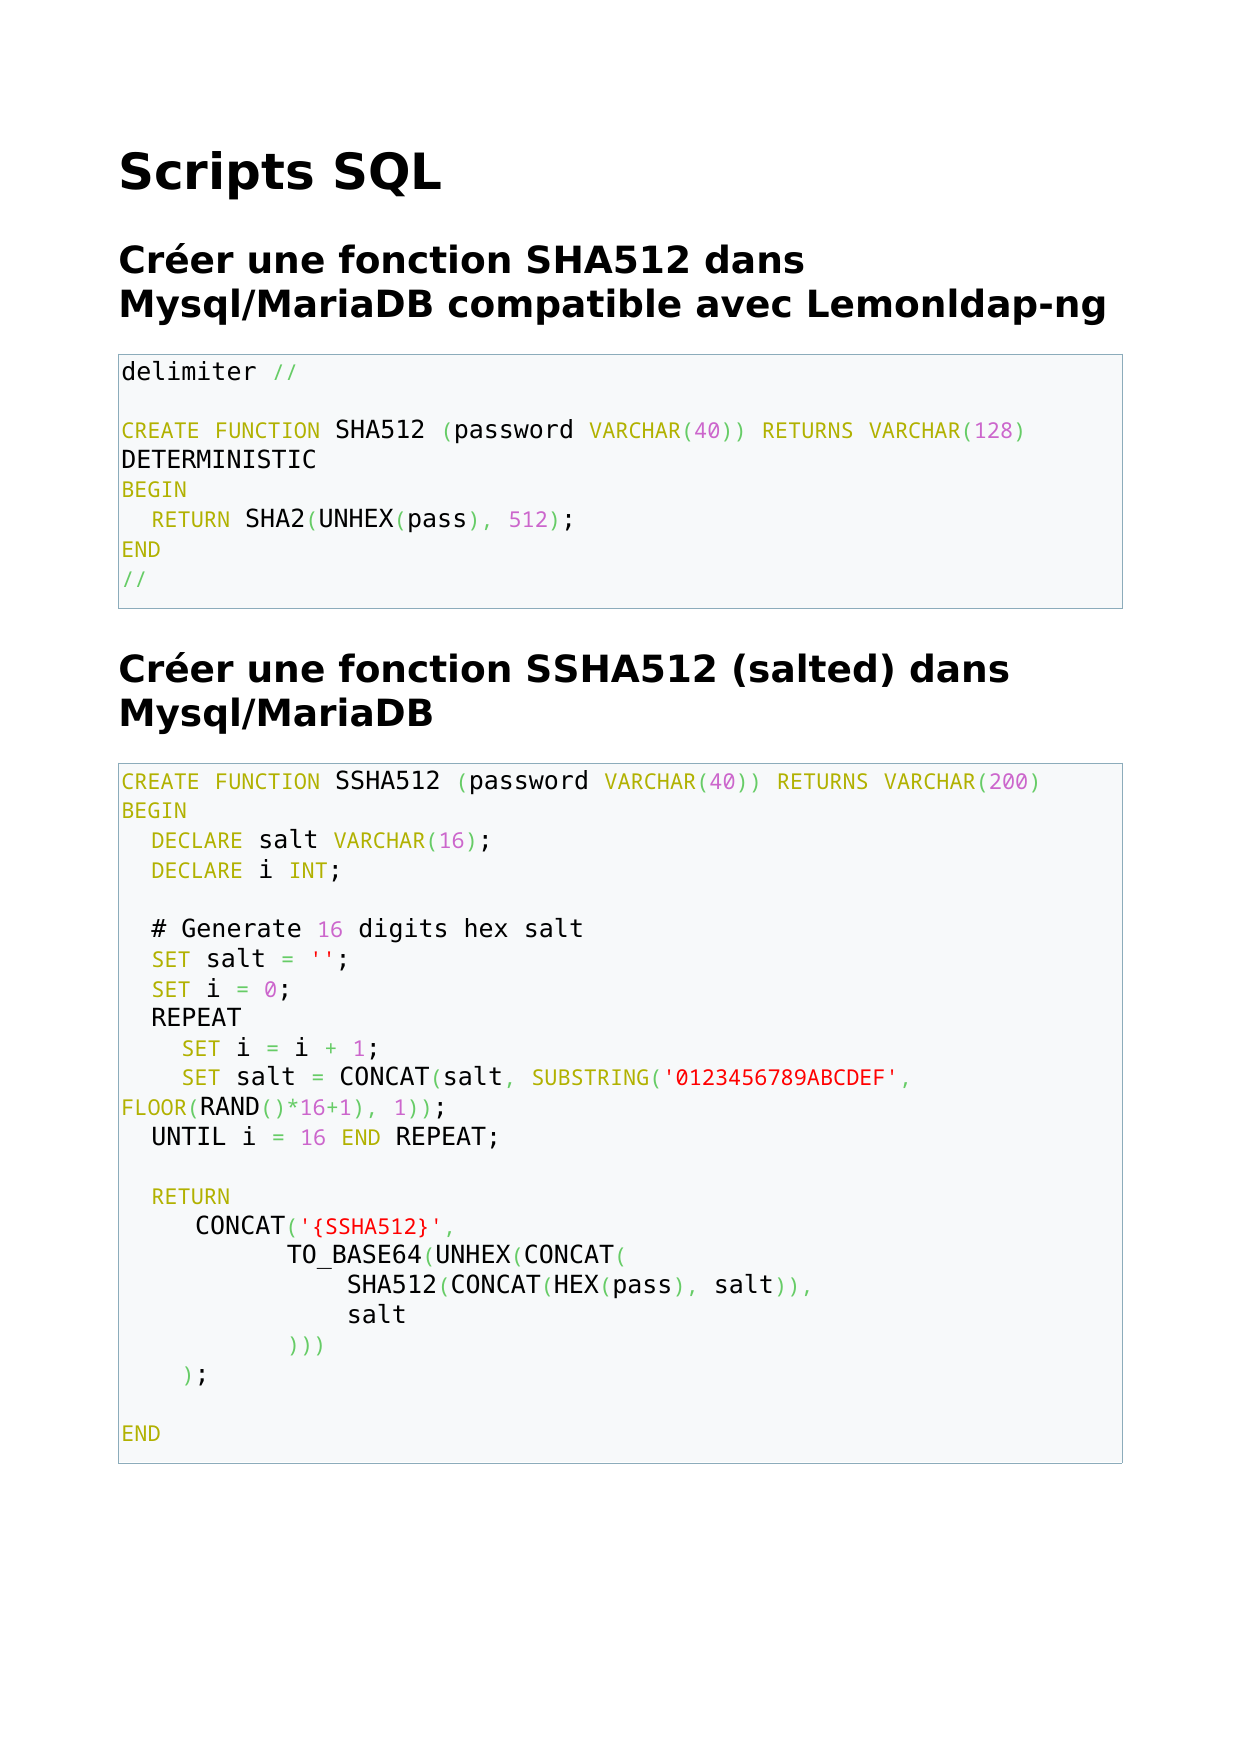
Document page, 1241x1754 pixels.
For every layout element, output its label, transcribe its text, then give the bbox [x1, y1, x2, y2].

subtitle Créer une fonction SSHA512 (salted) dans Mysql/MariaDB [118, 648, 1122, 735]
subtitle Créer une fonction SHA512 dans Mysql/MariaDB compatible avec Lemonldap-ng [118, 239, 1122, 326]
subtitle Scripts SQL [118, 143, 1122, 201]
table_header delimiter // CREATE FUNCTION SHA512 (password VARCHAR(40)) RETURNS VARCHAR(128) DETERMINISTIC BEGIN RETURN SHA2(UNHEX(pass), 512); END // [119, 355, 1122, 608]
table_header CREATE FUNCTION SSHA512 (password VARCHAR(40)) RETURNS VARCHAR(200) BEGIN DECLARE salt VARCHAR(16); DECLARE i INT; # Generate 16 digits hex salt SET salt = ''; SET i = 0; REPEAT SET i = i + 1; SET salt = CONCAT(salt, SUBSTRING('0123456789ABCDEF', FLOOR(RAND()*16+1), 1)); UNTIL i = 16 END REPEAT; RETURN CONCAT('{SSHA512}', TO_BASE64(UNHEX(CONCAT( SHA512(CONCAT(HEX(pass), salt)), salt ))) ); END [119, 764, 1122, 1462]
